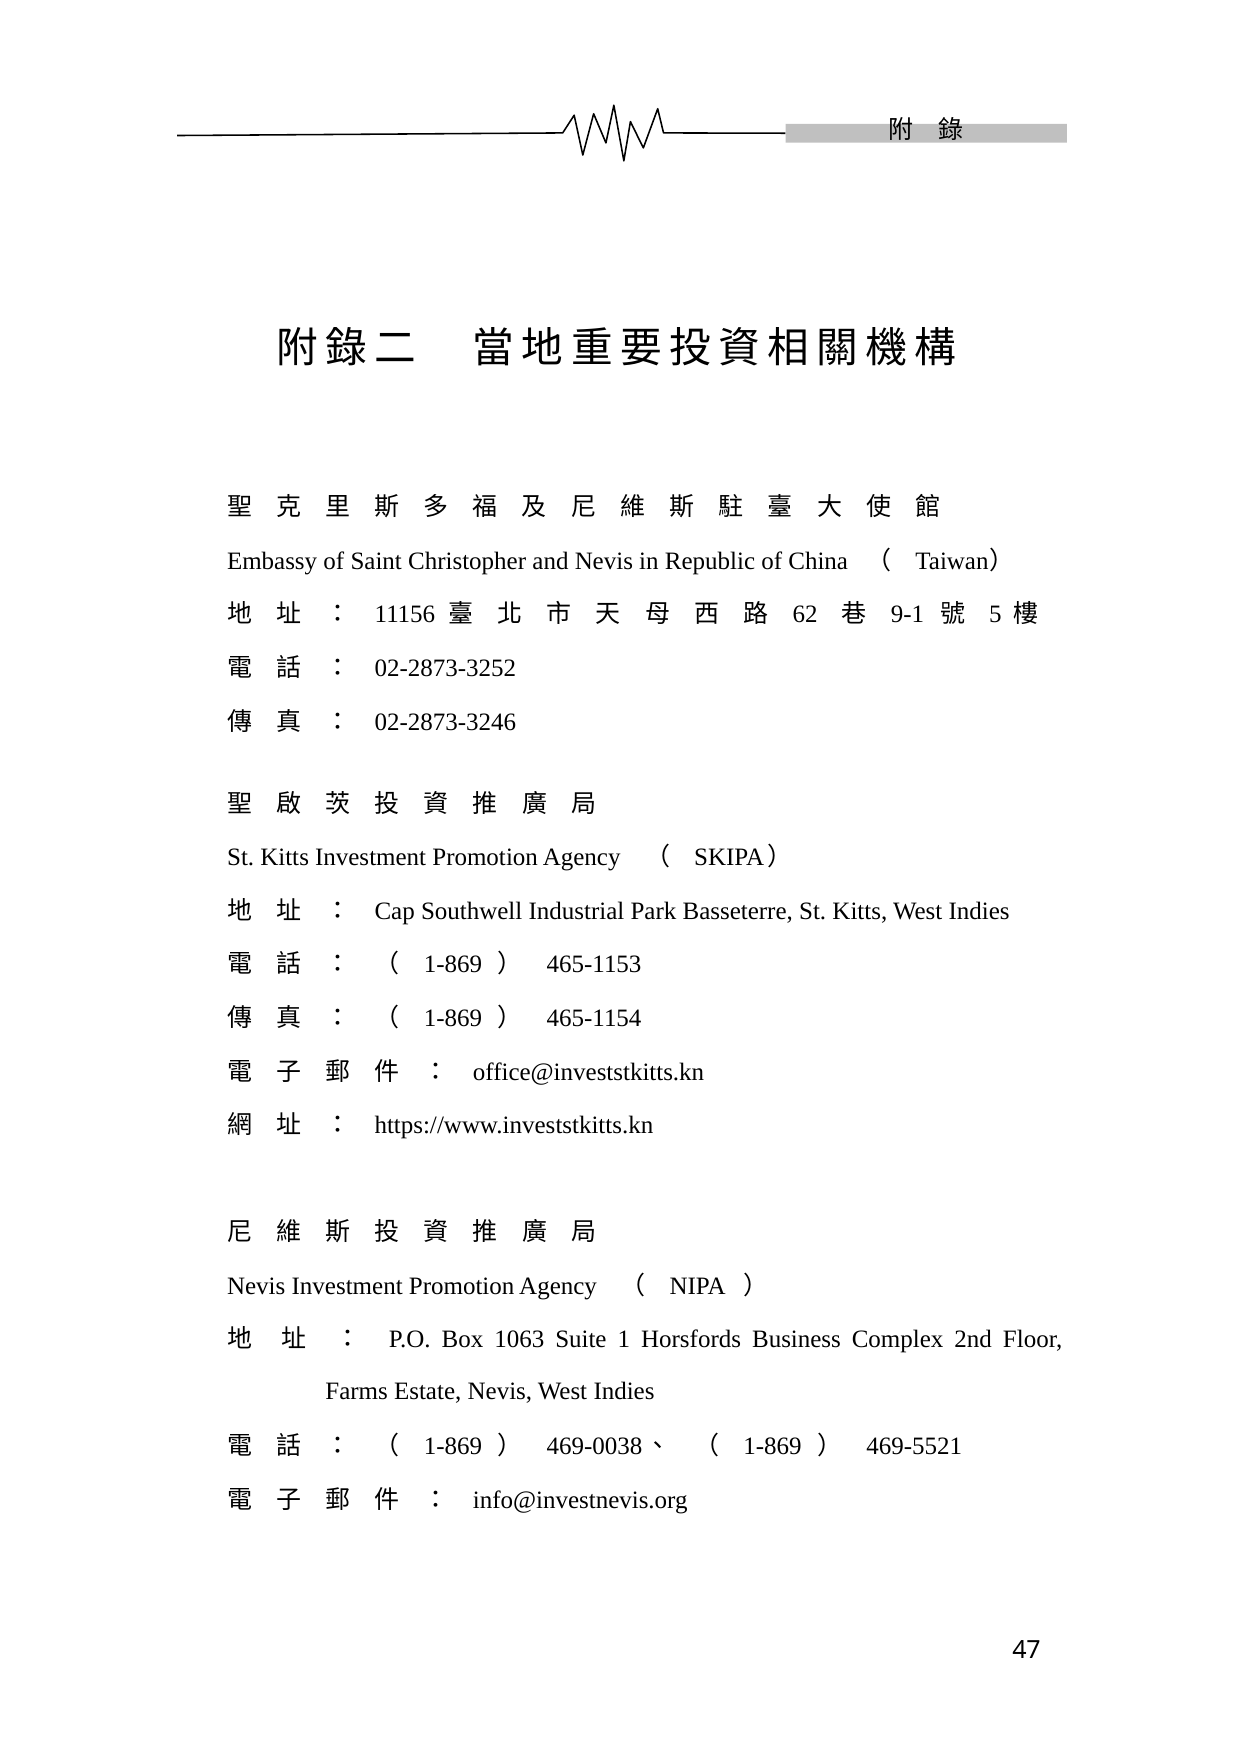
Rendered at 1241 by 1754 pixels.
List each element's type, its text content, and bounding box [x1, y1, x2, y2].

text 傳真：02-2873-3246 [178, 692, 1063, 746]
text 地址：P.O. Box 1063 Suite 1 Horsfords Business Complex 2nd Floor, Farms Estate, Nevis, West Indies [227, 1310, 1063, 1417]
text 聖啟茨投資推廣局 [178, 774, 1063, 828]
text 網址：https://www.investstkitts.kn [178, 1096, 1063, 1149]
text 聖克里斯多福及尼維斯駐臺大使館 [178, 478, 1063, 532]
text St. Kitts Investment Promotion Agency（SKIPA） [178, 828, 1063, 882]
text 附錄二 當地重要投資相關機構 [178, 291, 1063, 398]
text 地址：Cap Southwell Industrial Park Basseterre, St. Kitts, West Indies [178, 882, 1063, 935]
text 電話：（1-869）465-1153 [178, 935, 1063, 989]
text Embassy of Saint Christopher and Nevis in Republic of China （Taiwan） [178, 532, 1063, 585]
text 電話：02-2873-3252 [178, 639, 1063, 692]
text 電話：（1-869）469-0038、（1-869）469-5521 [178, 1417, 1063, 1471]
text 電子郵件：office@investstkitts.kn [178, 1042, 1063, 1096]
text 電子郵件：info@investnevis.org [178, 1471, 1063, 1524]
text 尼維斯投資推廣局 [178, 1203, 1063, 1256]
text 傳真：（1-869）465-1154 [178, 989, 1063, 1042]
text Nevis Investment Promotion Agency（NIPA） [178, 1256, 1063, 1310]
text 地址：11156臺北市天母西路62巷9-1號5樓 [178, 585, 1063, 639]
